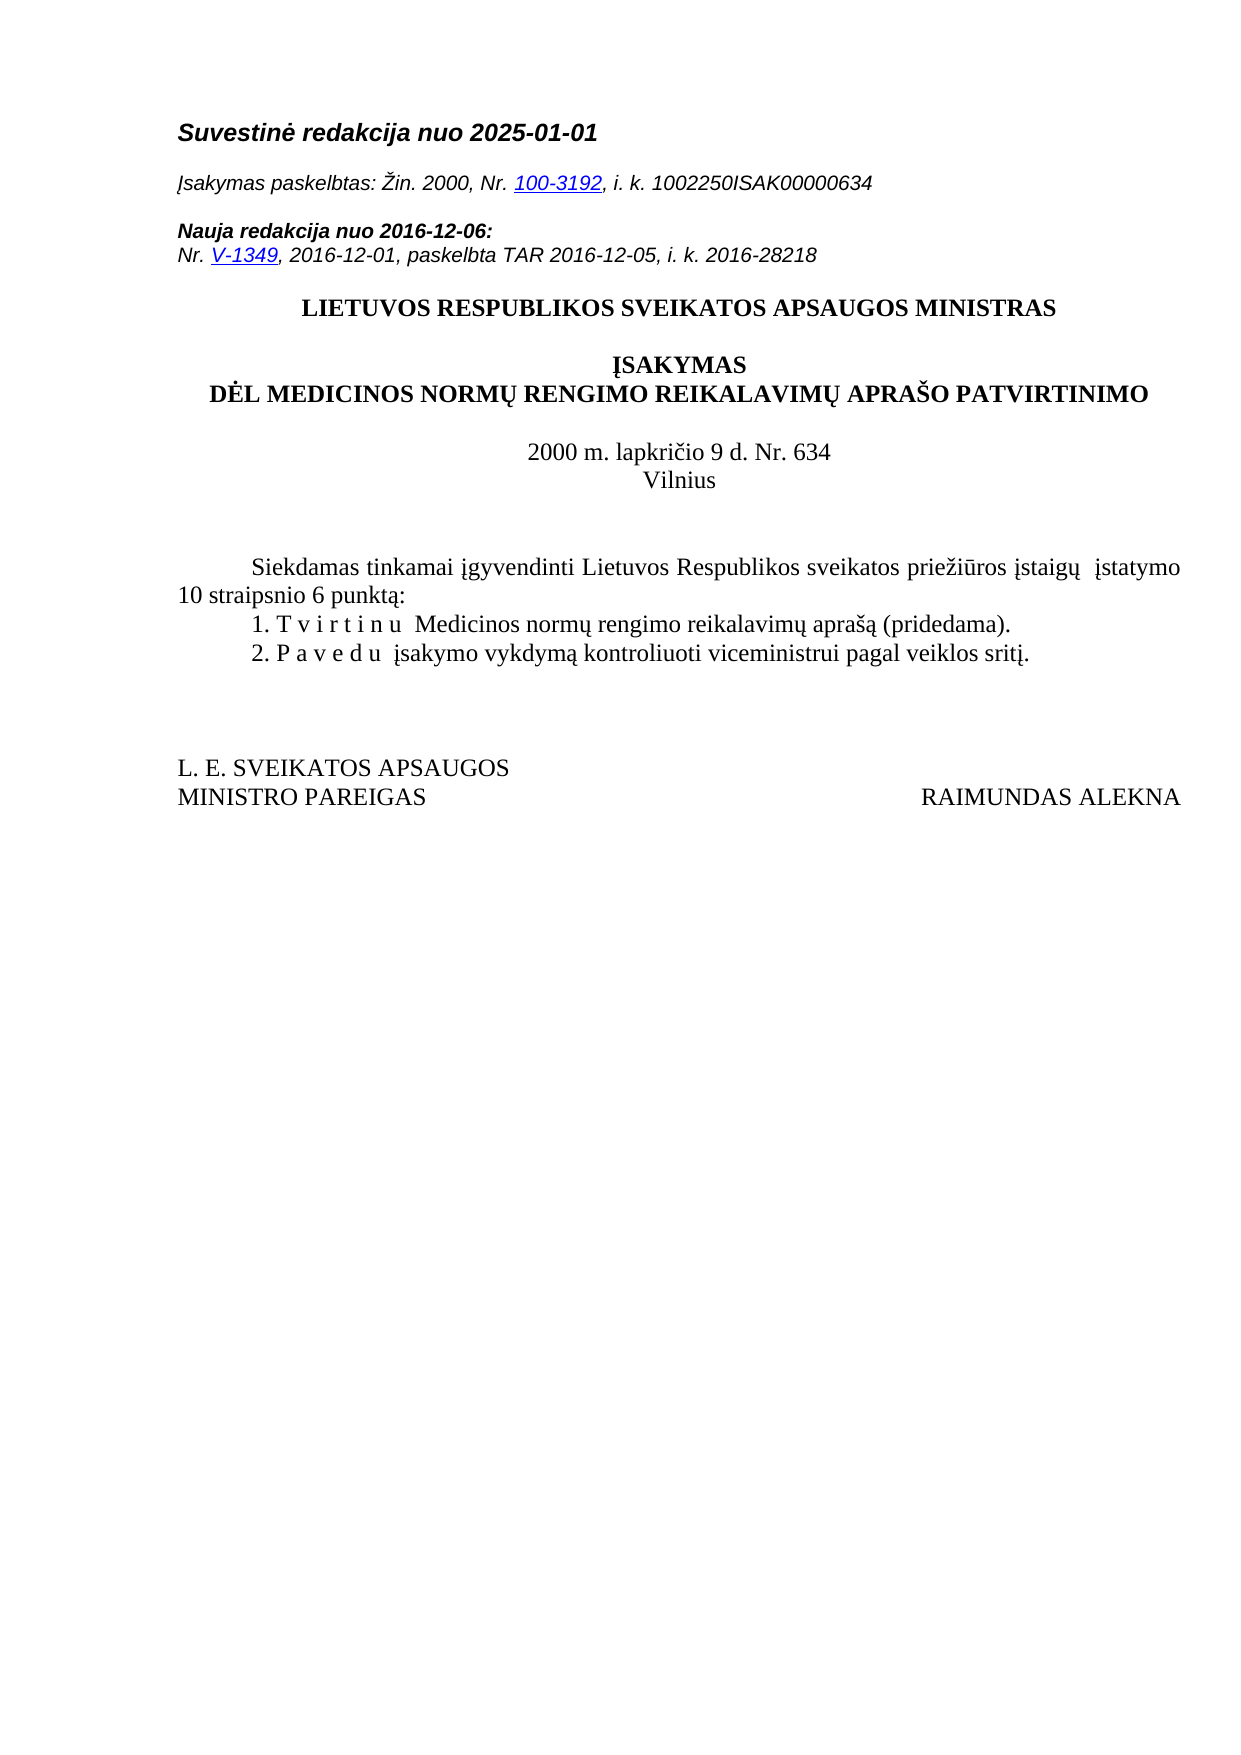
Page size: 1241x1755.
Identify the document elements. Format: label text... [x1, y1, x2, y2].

text Įsakymas paskelbtas: Žin. 2000, Nr. 100-3192, i. k. 1002250ISAK00000634 [177, 171, 1181, 195]
text L. E. SVEIKATOS APSAUGOS [177, 753, 1181, 782]
text Suvestinė redakcija nuo 2025-01-01 [177, 118, 1181, 147]
text Nauja redakcija nuo 2016-12-06: [177, 219, 1181, 243]
text 1. Tvirtinu Medicinos normų rengimo reikalavimų aprašą (pridedama). [177, 609, 1181, 638]
text LIETUVOS RESPUBLIKOS SVEIKATOS APSAUGOS MINISTRAS [177, 293, 1181, 322]
text DĖL MEDICINOS NORMŲ RENGIMO REIKALAVIMŲ APRAŠO PATVIRTINIMO [177, 379, 1181, 408]
text 2000 m. lapkričio 9 d. Nr. 634 [177, 437, 1181, 466]
text Vilnius [177, 466, 1181, 494]
text Siekdamas tinkamai įgyvendinti Lietuvos Respublikos sveikatos priežiūros įstaigų įstatymo 10 straipsnio 6 punktą: [177, 552, 1181, 609]
text ministro pareigas Raimundas Alekna [177, 782, 1181, 811]
text Nr. V-1349, 2016-12-01, paskelbta TAR 2016-12-05, i. k. 2016-28218 [177, 243, 1181, 267]
text 2. P a v e d u įsakymo vykdymą kontroliuoti viceministrui pagal veiklos sritį. [177, 638, 1181, 667]
text ĮSAKYMAS [177, 351, 1181, 379]
